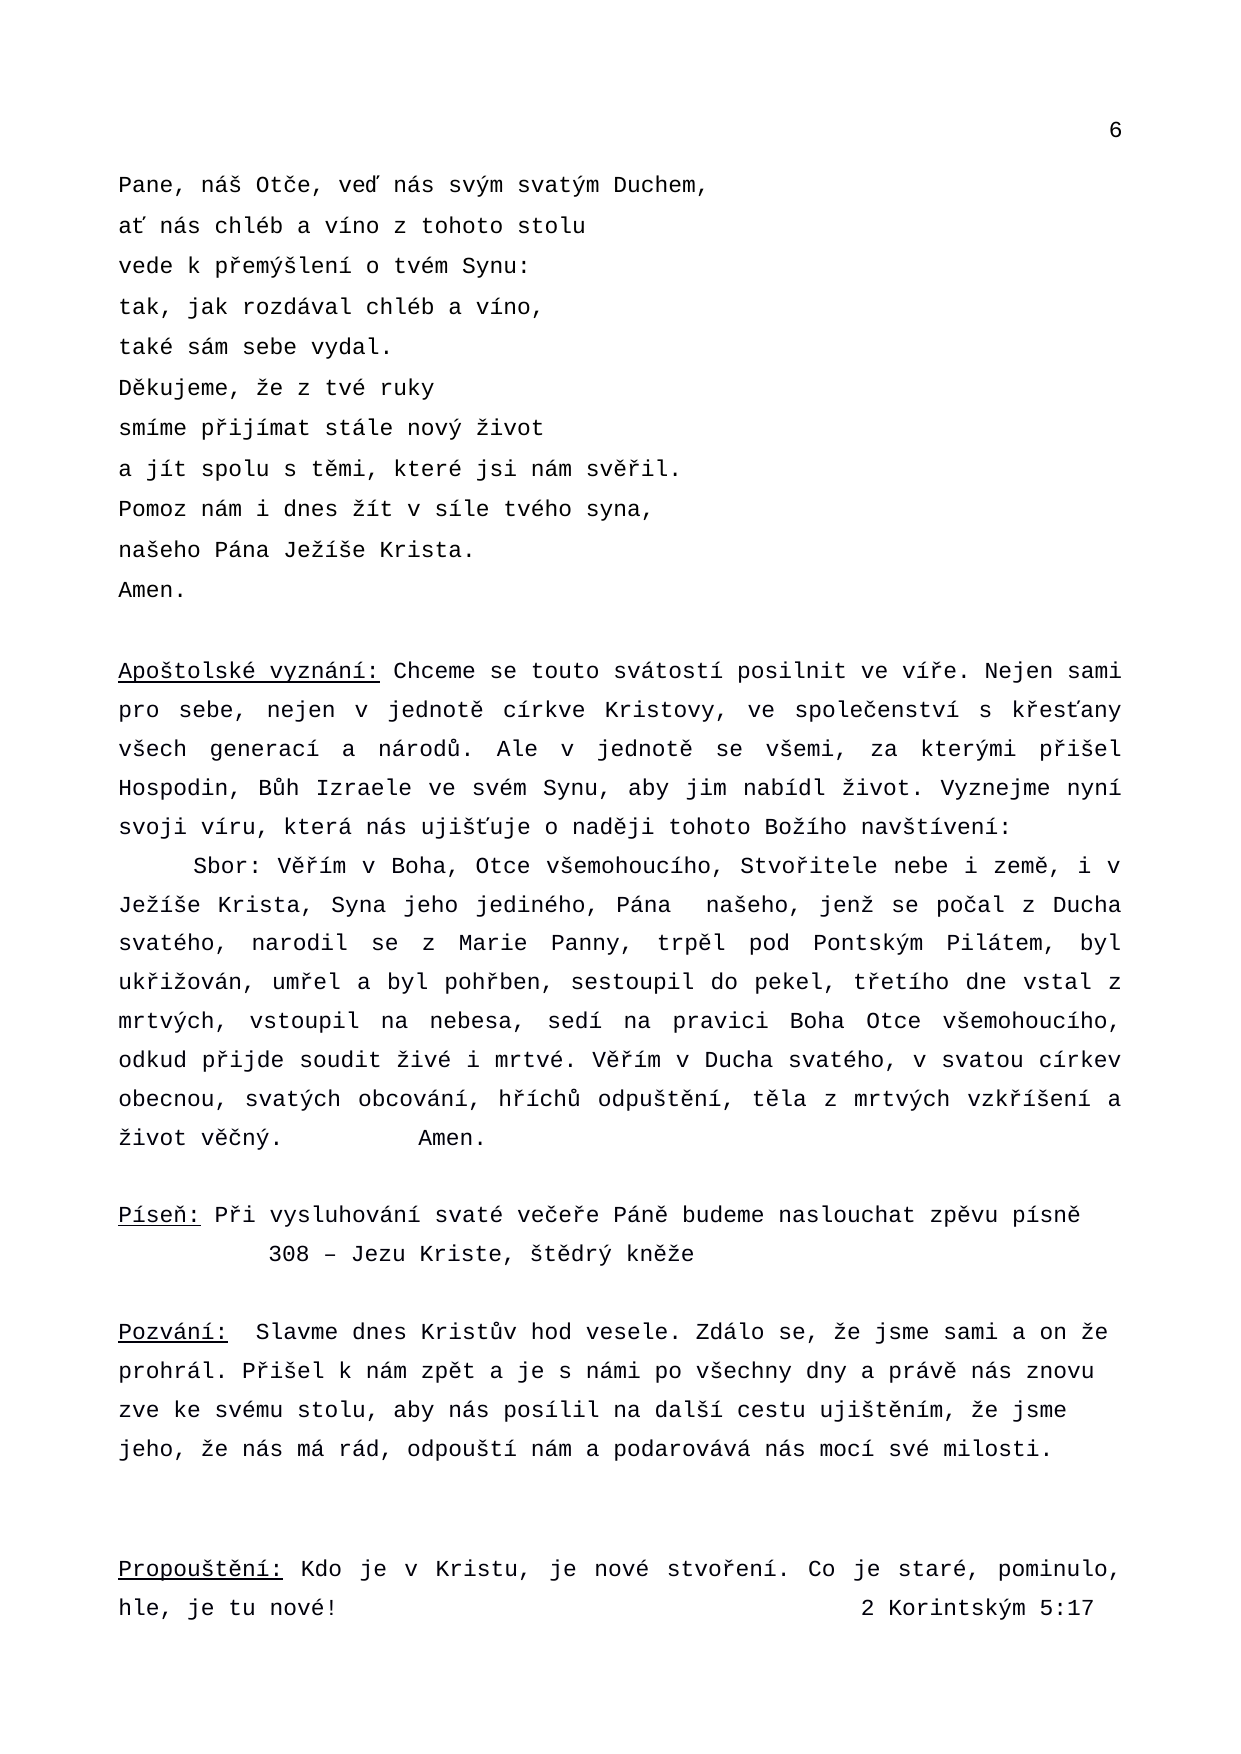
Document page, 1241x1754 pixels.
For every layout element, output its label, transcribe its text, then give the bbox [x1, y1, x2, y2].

text našeho Pána Ježíše Krista. [118, 538, 1122, 564]
text Propouštění: Kdo je v Kristu, je nové stvoření. Co je staré, pominulo, hle, je tu nové! 2 Korintským 5:17 [118, 1557, 1122, 1622]
text také sám sebe vydal. [118, 336, 1122, 362]
text a jít spolu s těmi, které jsi nám svěřil. [118, 457, 1122, 483]
text Apoštolské vyznání: Chceme se touto svátostí posilnit ve víře. Nejen sami pro sebe, nejen v jednotě církve Kristovy, ve společenství s křesťany všech generací a národů. Ale v jednotě se všemi, za kterými přišel Hospodin, Bůh Izraele ve svém Synu, aby jim nabídl život. Vyznejme nyní svoji víru, která nás ujišťuje o naději tohoto Božího navštívení: [118, 660, 1122, 841]
text 308 – Jezu Kriste, štědrý kněže [118, 1243, 1122, 1268]
text Amen. [118, 579, 1122, 605]
text Píseň: Při vysluhování svaté večeře Páně budeme naslouchat zpěvu písně [118, 1204, 1122, 1230]
text ať nás chléb a víno z tohoto stolu [118, 214, 1122, 240]
text Pozvání: Slavme dnes Kristův hod vesele. Zdálo se, že jsme sami a on že prohrál. Přišel k nám zpět a je s námi po všechny dny a právě nás znovu zve ke svému stolu, aby nás posílil na další cestu ujištěním, že jsme jeho, že nás má rád, odpouští nám a podarovává nás mocí své milosti. [118, 1320, 1122, 1463]
text Pane, náš Otče, veď nás svým svatým Duchem, [118, 173, 1122, 199]
text tak, jak rozdával chléb a víno, [118, 295, 1122, 321]
text Pomoz nám i dnes žít v síle tvého syna, [118, 498, 1122, 524]
text Děkujeme, že z tvé ruky [118, 376, 1122, 402]
text vede k přemýšlení o tvém Synu: [118, 254, 1122, 281]
text Sbor: Věřím v Boha, Otce všemohoucího, Stvořitele nebe i země, i v Ježíše Krista, Syna jeho jediného, Pána našeho, jenž se počal z Ducha svatého, narodil se z Marie Panny, trpěl pod Pontským Pilátem, byl ukřižován, umřel a byl pohřben, sestoupil do pekel, třetího dne vstal z mrtvých, vstoupil na nebesa, sedí na pravici Boha Otce všemohoucího, odkud přijde soudit živé i mrtvé. Věřím v Ducha svatého, v svatou církev obecnou, svatých obcování, hříchů odpuštění, těla z mrtvých vzkříšení a život věčný. Amen. [118, 854, 1122, 1152]
text smíme přijímat stále nový život [118, 417, 1122, 443]
